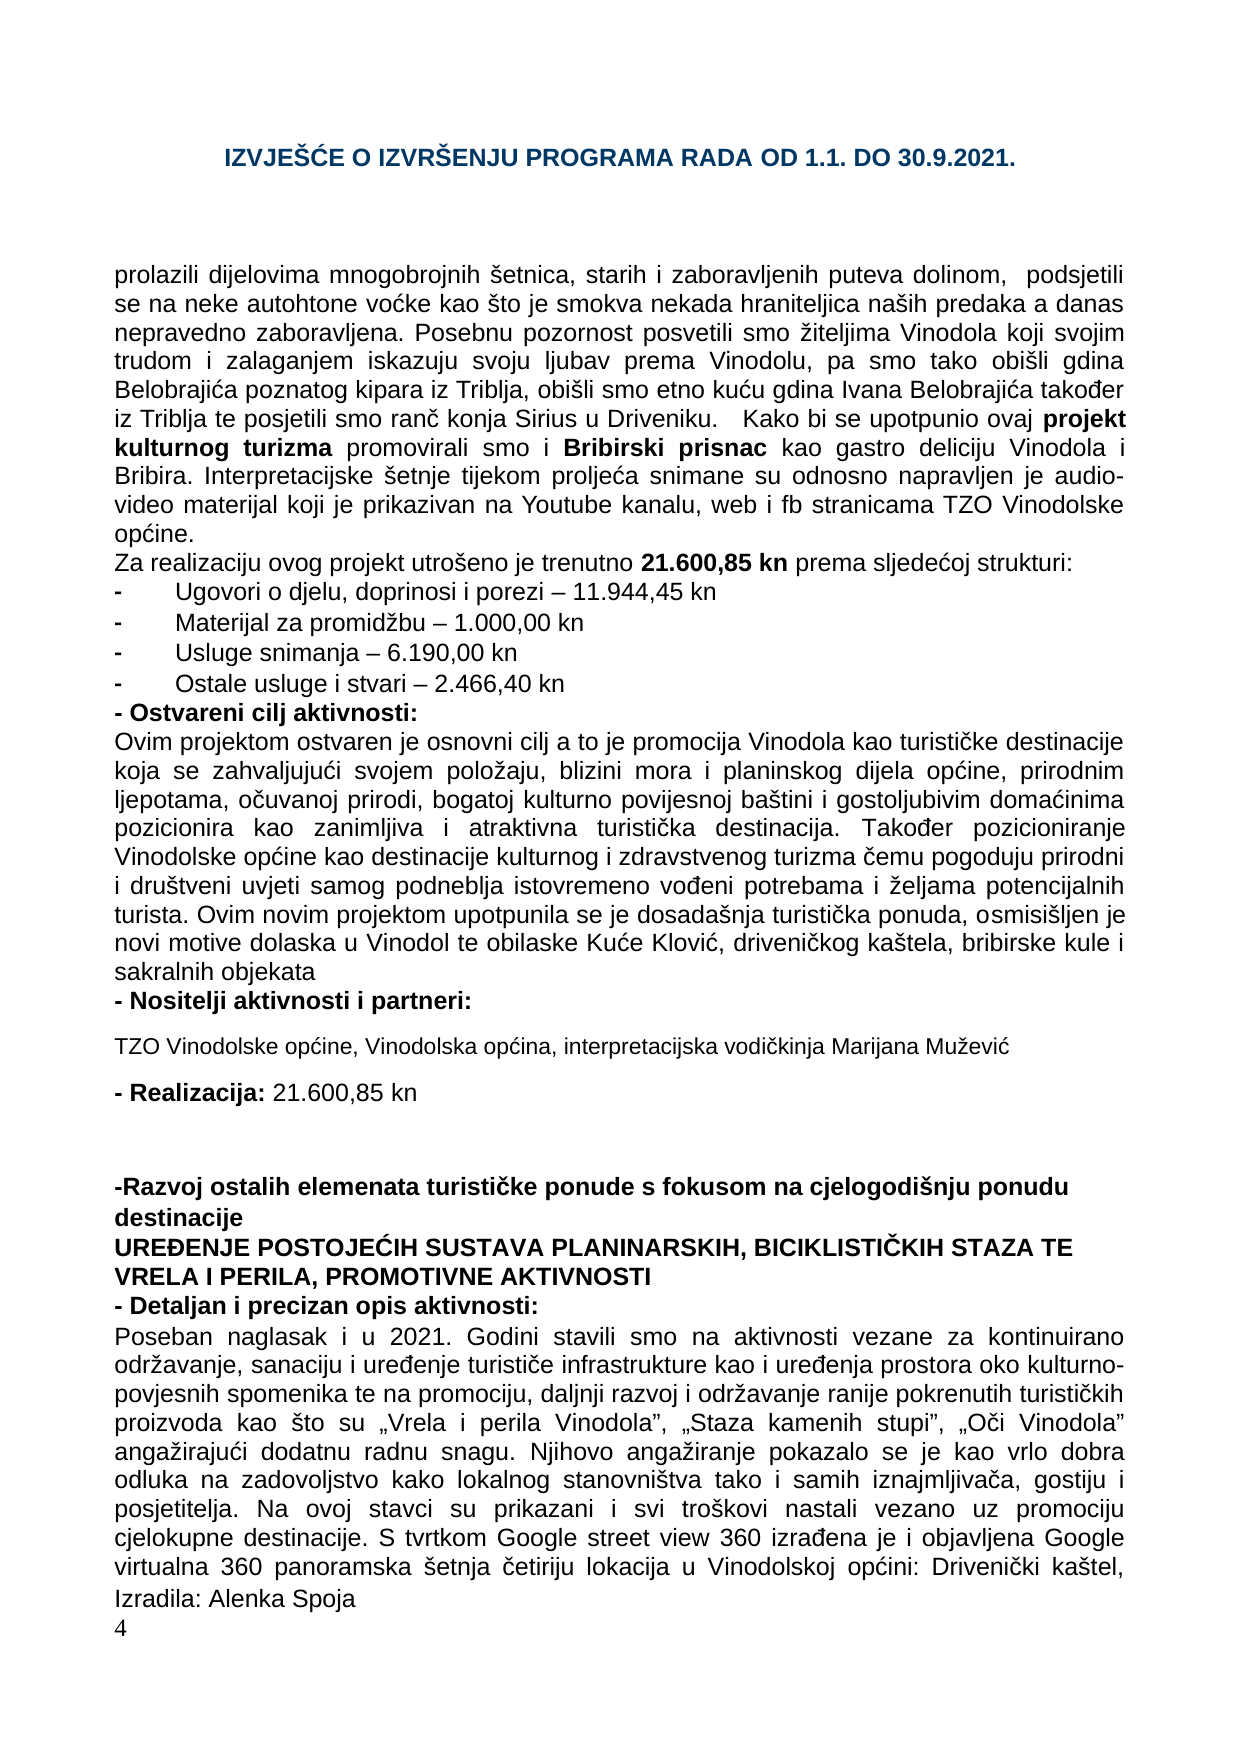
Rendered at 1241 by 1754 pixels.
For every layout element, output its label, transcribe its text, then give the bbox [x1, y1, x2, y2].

text - Detaljan i precizan opis aktivnosti: [114, 1291, 1126, 1319]
text Ovim projektom ostvaren je osnovni cilj a to je promocija Vinodola kao turističke destinacije koja se zahvaljujući svojem položaju, blizini mora i planinskog dijela općine, prirodnim ljepotama, očuvanoj prirodi, bogatoj kulturno povijesnoj baštini i gostoljubivim domaćinima pozicionira kao zanimljiva i atraktivna turistička destinacija. Također pozicioniranje Vinodolske općine kao destinacije kulturnog i zdravstvenog turizma čemu pogoduju prirodni i društveni uvjeti samog podneblja istovremeno vođeni potrebama i željama potencijalnih turista. Ovim novim projektom upotpunila se je dosadašnja turistička ponuda, osmisišljen je novi motive dolaska u Vinodol te obilaske Kuće Klović, driveničkog kaštela, bribirske kule i sakralnih objekata [114, 727, 1126, 986]
list Ostale usluge i stvari – 2.466,40 kn [114, 668, 1126, 698]
text - Nositelji aktivnosti i partneri: [114, 986, 1126, 1015]
text UREĐENJE POSTOJEĆIH SUSTAVA PLANINARSKIH, BICIKLISTIČKIH STAZA TE VRELA I PERILA, PROMOTIVNE AKTIVNOSTI [114, 1233, 1126, 1291]
text Poseban naglasak i u 2021. Godini stavili smo na aktivnosti vezane za kontinuirano održavanje, sanaciju i uređenje turističe infrastrukture kao i uređenja prostora oko kulturno-povjesnih spomenika te na promociju, daljnji razvoj i održavanje ranije pokrenutih turističkih proizvoda kao što su „Vrela i perila Vinodola”, „Staza kamenih stupi”, „Oči Vinodola” angažirajući dodatnu radnu snagu. Njihovo angažiranje pokazalo se je kao vrlo dobra odluka na zadovoljstvo kako lokalnog stanovništva tako i samih iznajmljivača, gostiju i posjetitelja. Na ovoj stavci su prikazani i svi troškovi nastali vezano uz promociju cjelokupne destinacije. S tvrtkom Google street view 360 izrađena je i objavljena Google virtualna 360 panoramska šetnja četiriju lokacija u Vinodolskoj općini: Drivenički kaštel, [114, 1321, 1126, 1580]
text - Ostvareni cilj aktivnosti: [114, 698, 1126, 727]
text -Razvoj ostalih elemenata turističke ponude s fokusom na cjelogodišnju ponudu destinacije [114, 1172, 1126, 1232]
text Za realizaciju ovog projekt utrošeno je trenutno 21.600,85 kn prema sljedećoj strukturi: [114, 548, 1126, 576]
text - Realizacija: 21.600,85 kn [114, 1078, 1126, 1106]
list Usluge snimanja – 6.190,00 kn [114, 637, 1126, 668]
list Materijal za promidžbu – 1.000,00 kn [114, 607, 1126, 637]
text TZO Vinodolske općine, Vinodolska općina, interpretacijska vodičkinja Marijana Mužević [114, 1033, 1126, 1059]
list Ugovori o djelu, doprinosi i porezi – 11.944,45 kn [114, 576, 1126, 607]
text prolazili dijelovima mnogobrojnih šetnica, starih i zaboravljenih puteva dolinom, podsjetili se na neke autohtone voćke kao što je smokva nekada hraniteljica naših predaka a danas nepravedno zaboravljena. Posebnu pozornost posvetili smo žiteljima Vinodola koji svojim trudom i zalaganjem iskazuju svoju ljubav prema Vinodolu, pa smo tako obišli gdina Belobrajića poznatog kipara iz Triblja, obišli smo etno kuću gdina Ivana Belobrajića također iz Triblja te posjetili smo ranč konja Sirius u Driveniku. Kako bi se upotpunio ovaj projekt kulturnog turizma promovirali smo i Bribirski prisnac kao gastro deliciju Vinodola i Bribira. Interpretacijske šetnje tijekom proljeća snimane su odnosno napravljen je audio-video materijal koji je prikazivan na Youtube kanalu, web i fb stranicama TZO Vinodolske općine. [114, 260, 1126, 548]
